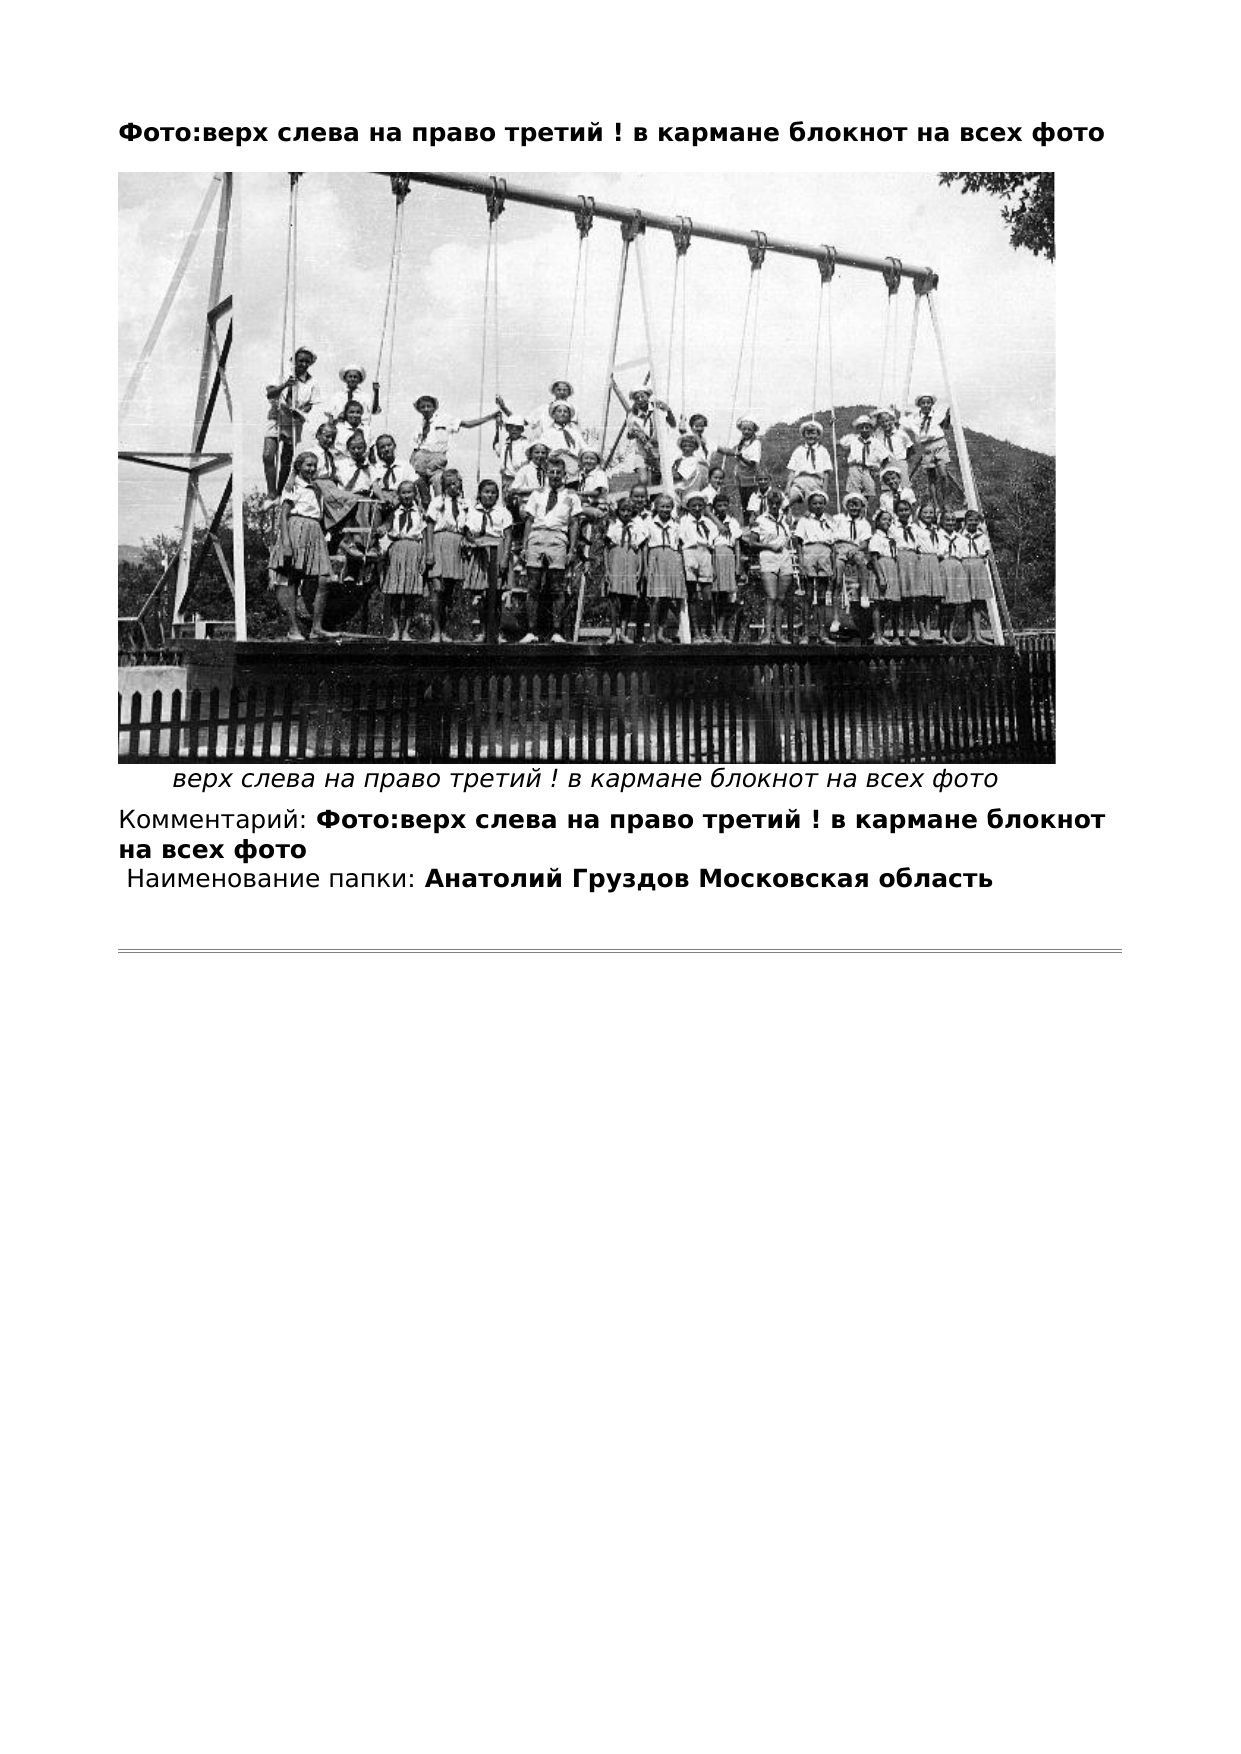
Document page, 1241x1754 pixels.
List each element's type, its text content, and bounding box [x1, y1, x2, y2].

subtitle Фото:верх слева на право третий ! в кармане блокнот на всех фото [118, 118, 1122, 147]
text верх слева на право третий ! в кармане блокнот на всех фото [118, 764, 1056, 793]
picture [118, 172, 1056, 764]
text Комментарий: Фото:верх слева на право третий ! в кармане блокнот на всех фото Наименование папки: Анатолий Груздов Московская область [118, 806, 1122, 922]
